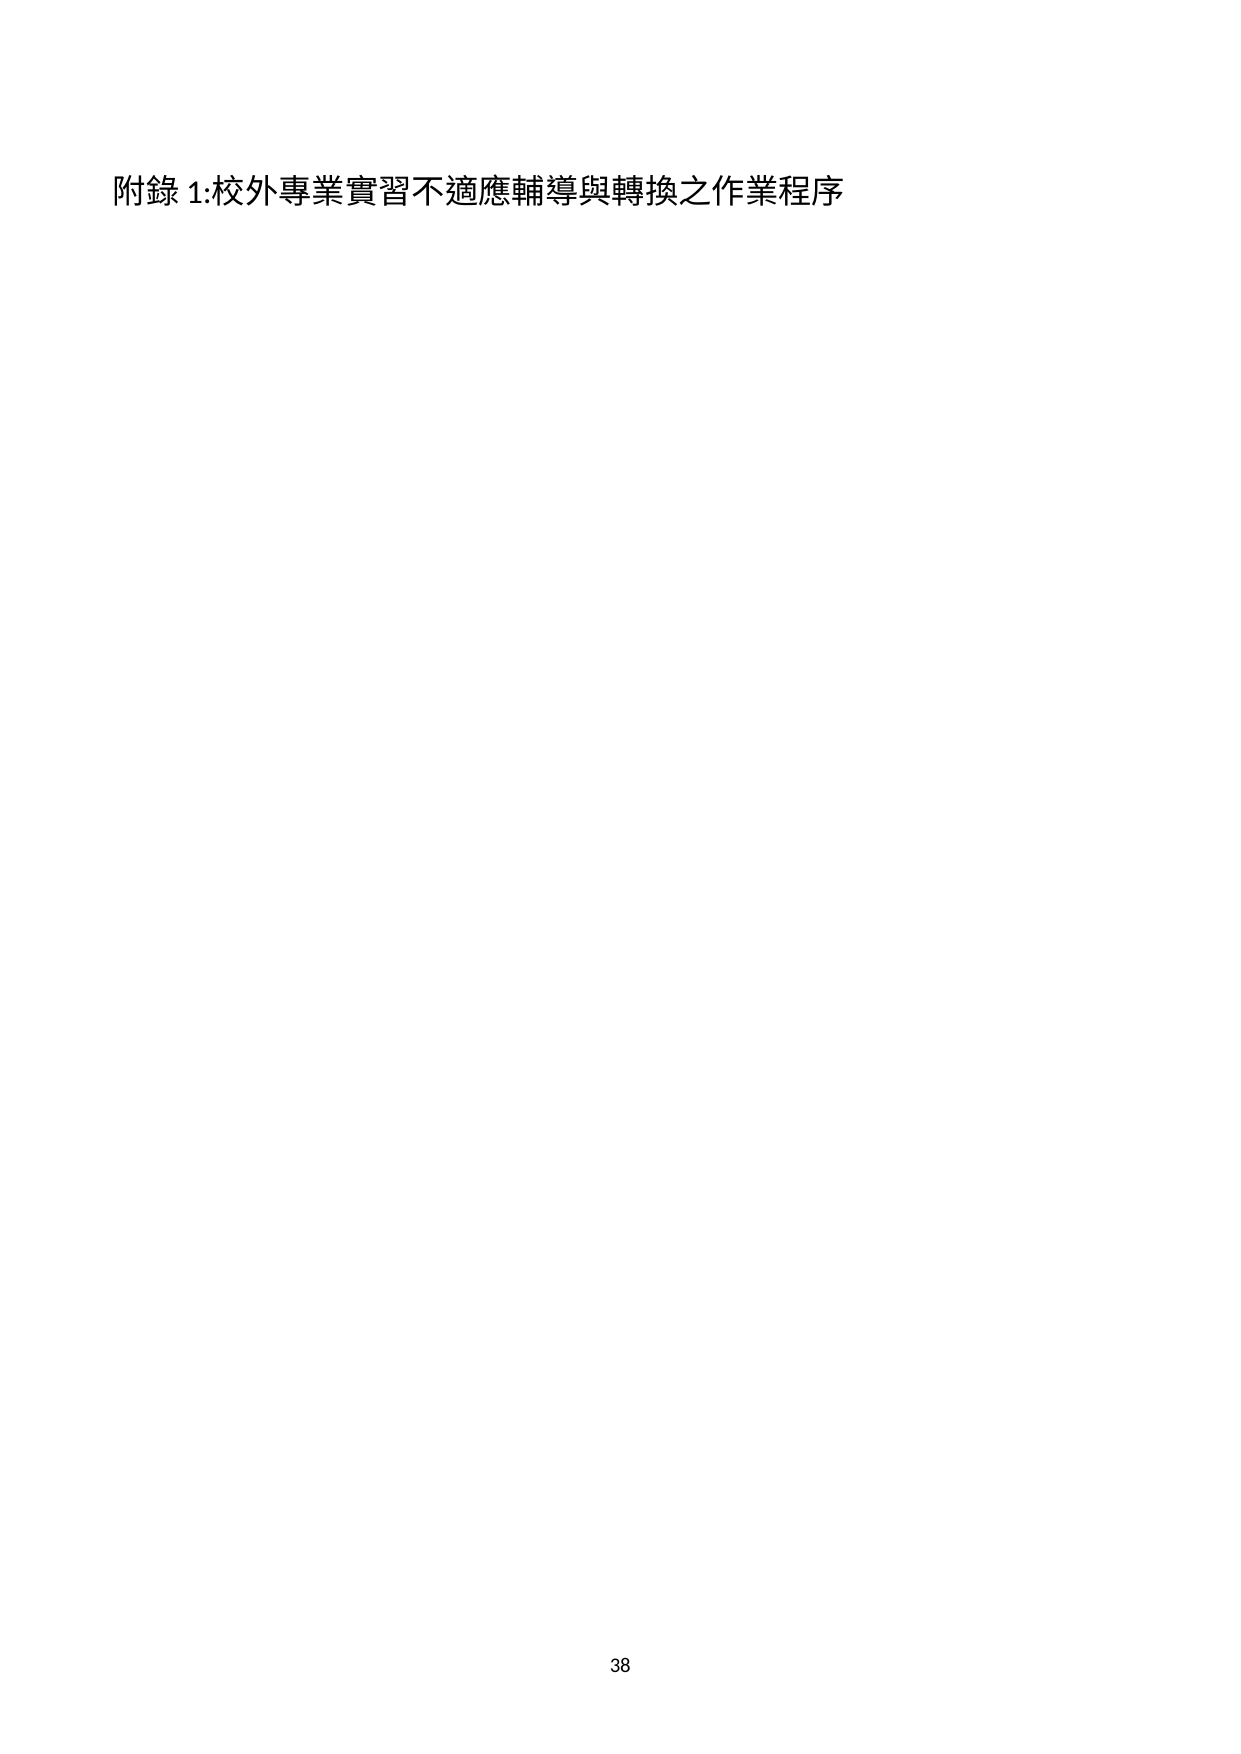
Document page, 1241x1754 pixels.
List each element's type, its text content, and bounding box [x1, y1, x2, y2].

text 附錄1:校外專業實習不適應輔導與轉換之作業程序 [112, 164, 1128, 213]
